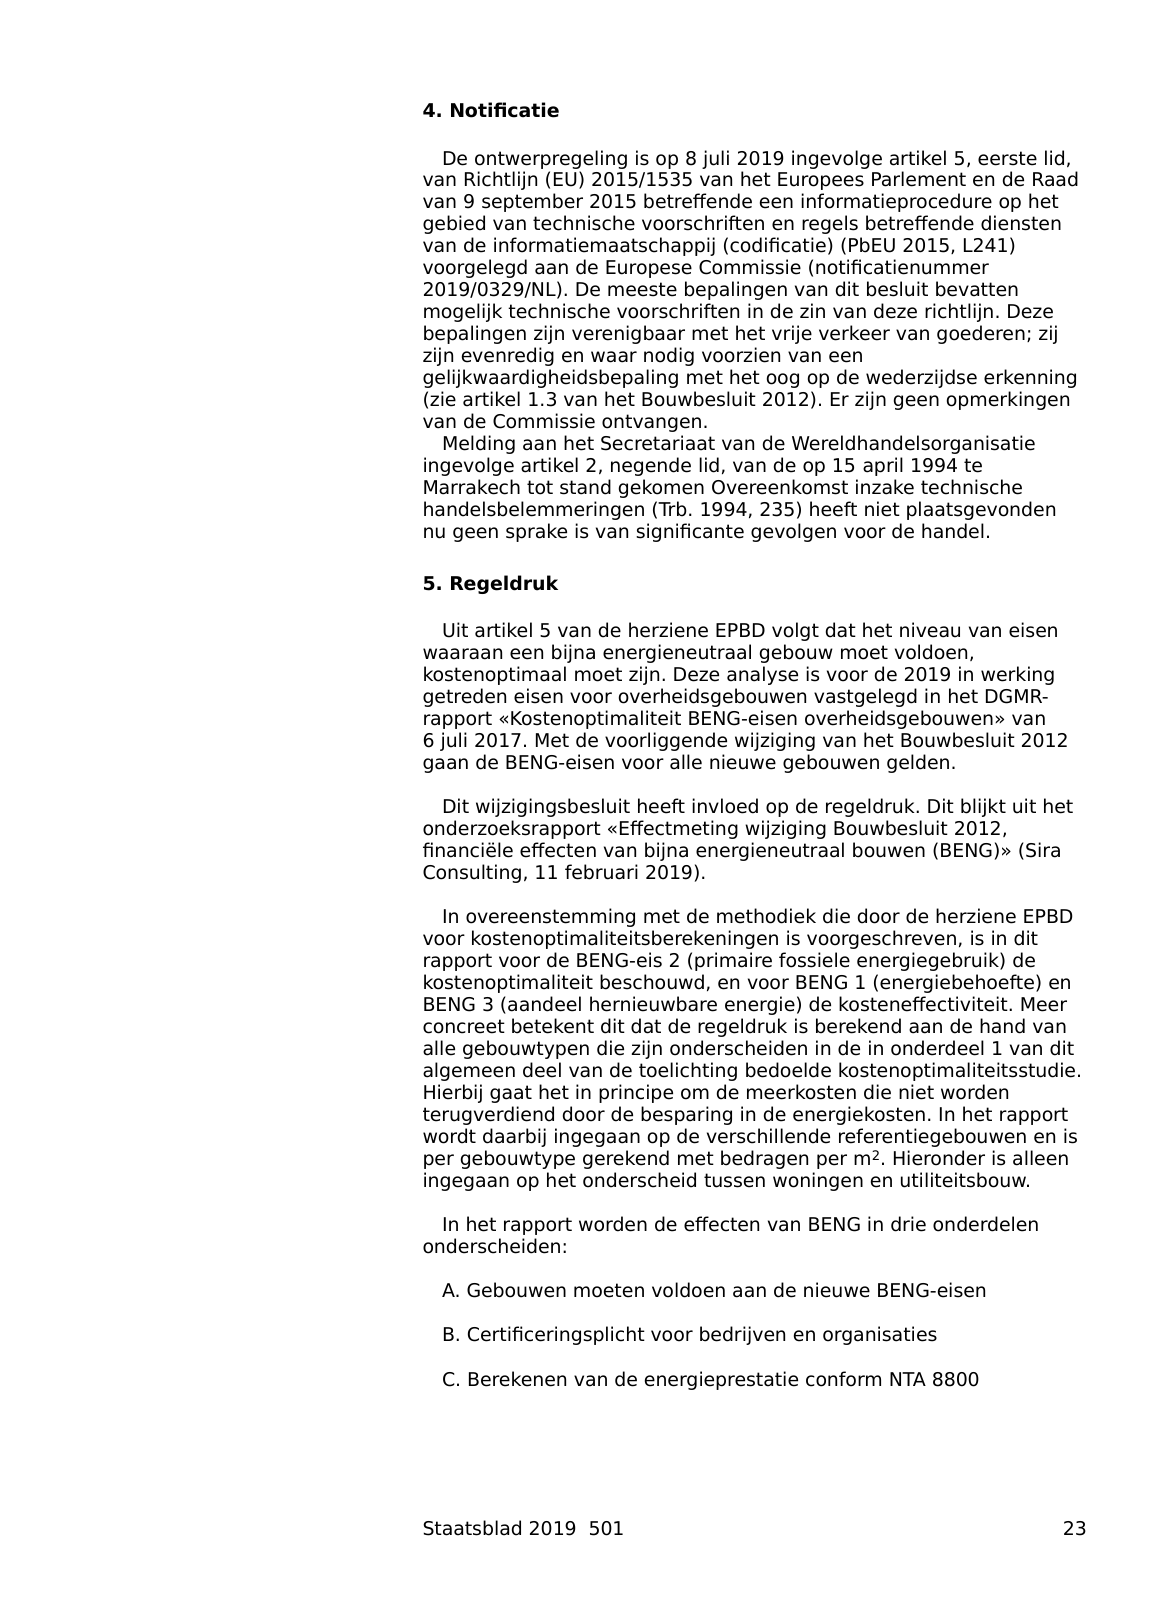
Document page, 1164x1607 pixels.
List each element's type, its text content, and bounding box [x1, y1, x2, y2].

text In het rapport worden de effecten van BENG in drie onderdelen onderscheiden: [422, 1214, 1087, 1258]
text Dit wijzigingsbesluit heeft invloed op de regeldruk. Dit blijkt uit het onderzoeksrapport «Effectmeting wijziging Bouwbesluit 2012, financiële effecten van bijna energieneutraal bouwen (BENG)» (Sira Consulting, 11 februari 2019). [422, 796, 1087, 884]
text De ontwerpregeling is op 8 juli 2019 ingevolge artikel 5, eerste lid, van Richtlijn (EU) 2015/1535 van het Europees Parlement en de Raad van 9 september 2015 betreffende een informatieprocedure op het gebied van technische voorschriften en regels betreffende diensten van de informatiemaatschappij (codificatie) (PbEU 2015, L241) voorgelegd aan de Europese Commissie (notificatienummer 2019/0329/NL). De meeste bepalingen van dit besluit bevatten mogelijk technische voorschriften in de zin van deze richtlijn. Deze bepalingen zijn verenigbaar met het vrije verkeer van goederen; zij zijn evenredig en waar nodig voorzien van een gelijkwaardigheidsbepaling met het oog op de wederzijdse erkenning (zie artikel 1.3 van het Bouwbesluit 2012). Er zijn geen opmerkingen van de Commissie ontvangen. [422, 147, 1087, 433]
text Melding aan het Secretariaat van de Wereldhandelsorganisatie ingevolge artikel 2, negende lid, van de op 15 april 1994 te Marrakech tot stand gekomen Overeenkomst inzake technische handelsbelemmeringen (Trb. 1994, 235) heeft niet plaatsgevonden nu geen sprake is van significante gevolgen voor de handel. [422, 433, 1087, 543]
text A. Gebouwen moeten voldoen aan de nieuwe BENG-eisen [422, 1280, 1087, 1302]
subtitle 4. Notificatie [422, 100, 1087, 122]
text B. Certificeringsplicht voor bedrijven en organisaties [422, 1324, 1087, 1346]
text C. Berekenen van de energieprestatie conform NTA 8800 [422, 1368, 1087, 1391]
text In overeenstemming met de methodiek die door de herziene EPBD voor kostenoptimaliteitsberekeningen is voorgeschreven, is in dit rapport voor de BENG-eis 2 (primaire fossiele energiegebruik) de kostenoptimaliteit beschouwd, en voor BENG 1 (energiebehoefte) en BENG 3 (aandeel hernieuwbare energie) de kosteneffectiviteit. Meer concreet betekent dit dat de regeldruk is berekend aan de hand van alle gebouwtypen die zijn onderscheiden in de in onderdeel 1 van dit algemeen deel van de toelichting bedoelde kostenoptimaliteitsstudie. Hierbij gaat het in principe om de meerkosten die niet worden terugverdiend door de besparing in de energiekosten. In het rapport wordt daarbij ingegaan op de verschillende referentiegebouwen en is per gebouwtype gerekend met bedragen per m2. Hieronder is alleen ingegaan op het onderscheid tussen woningen en utiliteitsbouw. [422, 906, 1087, 1192]
subtitle 5. Regeldruk [422, 573, 1087, 595]
text Uit artikel 5 van de herziene EPBD volgt dat het niveau van eisen waaraan een bijna energieneutraal gebouw moet voldoen, kostenoptimaal moet zijn. Deze analyse is voor de 2019 in werking getreden eisen voor overheidsgebouwen vastgelegd in het DGMR-rapport «Kostenoptimaliteit BENG-eisen overheidsgebouwen» van 6 juli 2017. Met de voorliggende wijziging van het Bouwbesluit 2012 gaan de BENG-eisen voor alle nieuwe gebouwen gelden. [422, 620, 1087, 774]
